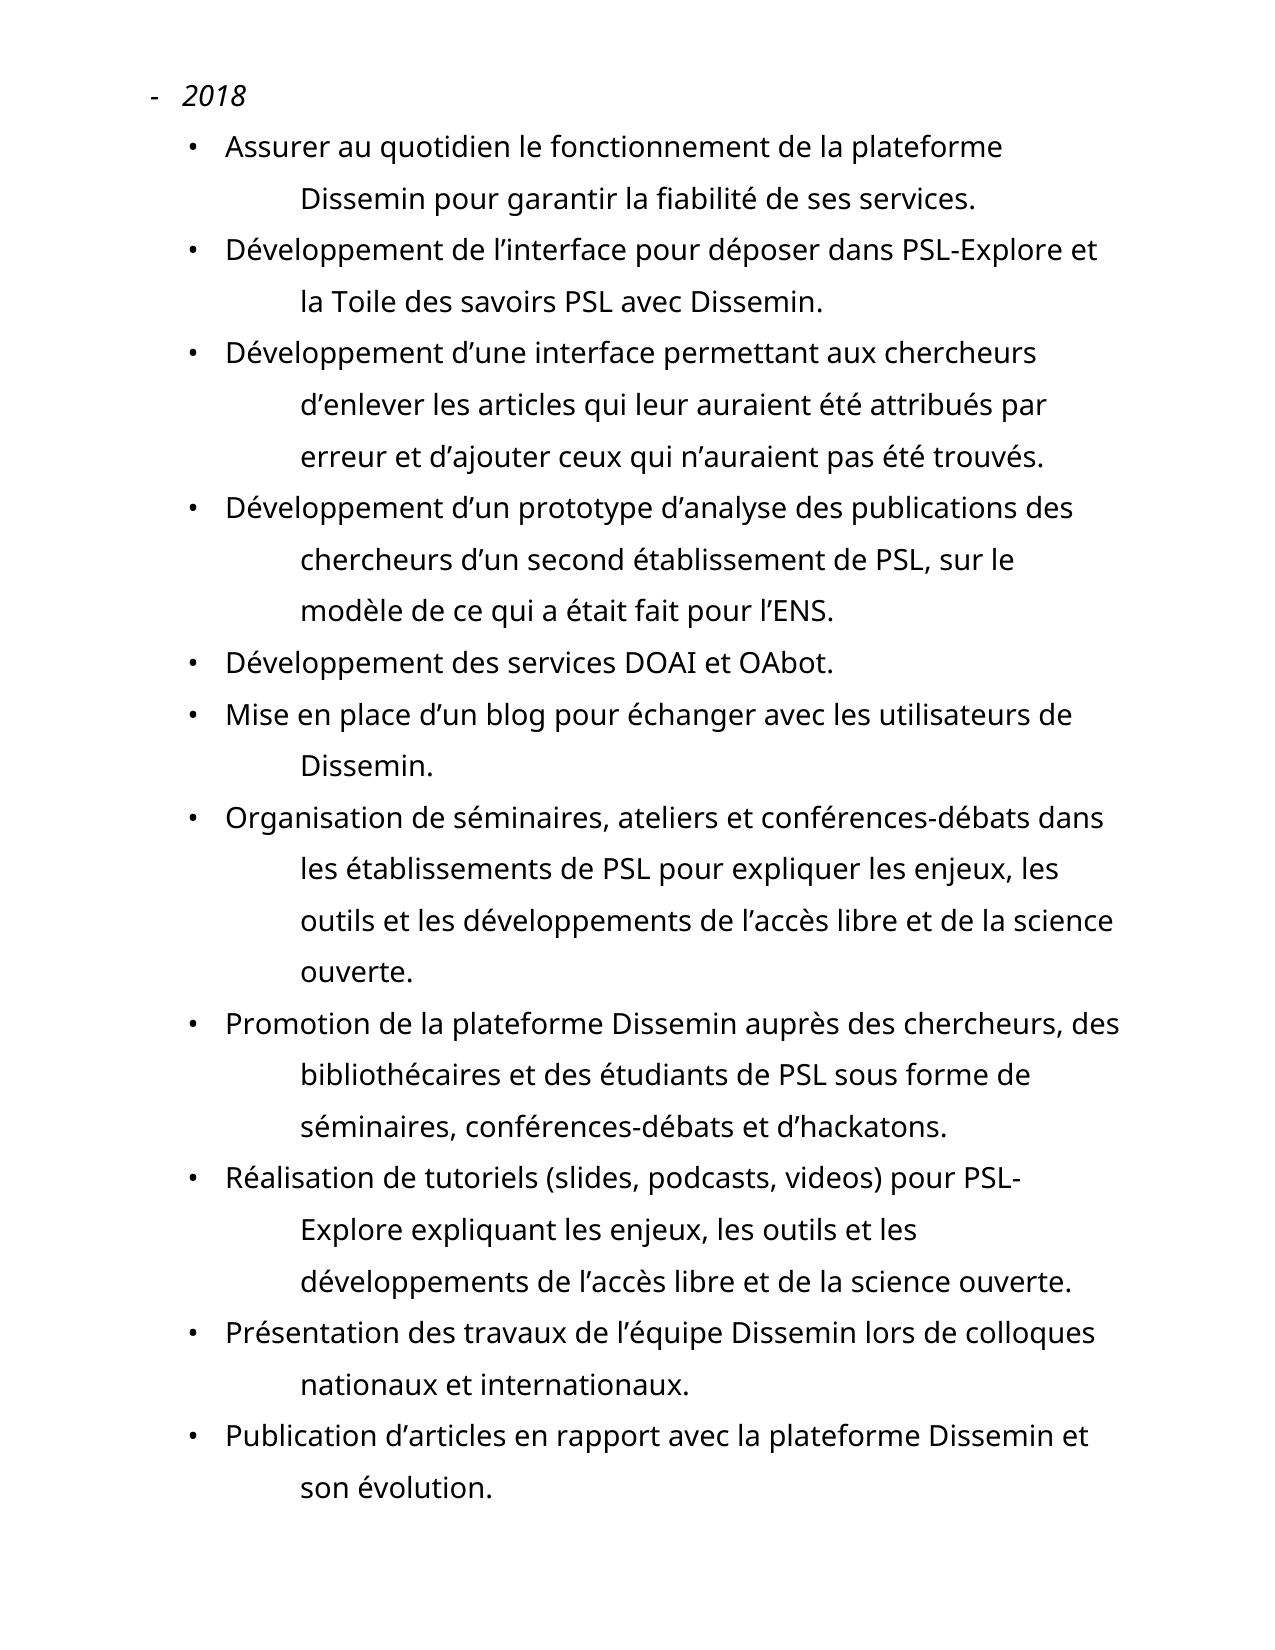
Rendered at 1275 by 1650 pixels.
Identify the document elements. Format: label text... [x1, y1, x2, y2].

list Réalisation de tutoriels (slides, podcasts, videos) pour PSL-Explore expliquant les enjeux, les outils et les développements de l’accès libre et de la science ouverte. [187, 1158, 1125, 1301]
list Assurer au quotidien le fonctionnement de la plateforme Dissemin pour garantir la fiabilité de ses services. [187, 127, 1125, 218]
list Organisation de séminaires, ateliers et conférences-débats dans les établissements de PSL pour expliquer les enjeux, les outils et les développements de l’accès libre et de la science ouverte. [187, 797, 1125, 991]
list Présentation des travaux de l’équipe Dissemin lors de colloques nationaux et internationaux. [187, 1312, 1125, 1404]
list Développement des services DOAI et OAbot. [187, 642, 1125, 682]
list Mise en place d’un blog pour échanger avec les utilisateurs de Dissemin. [187, 694, 1125, 785]
list Développement d’une interface permettant aux chercheurs d’enlever les articles qui leur auraient été attribués par erreur et d’ajouter ceux qui n’auraient pas été trouvés. [187, 333, 1125, 476]
list Promotion de la plateforme Dissemin auprès des chercheurs, des bibliothécaires et des étudiants de PSL sous forme de séminaires, conférences-débats et d’hackatons. [187, 1003, 1125, 1146]
text - 2018 [150, 75, 1125, 115]
list Développement d’un prototype d’analyse des publications des chercheurs d’un second établissement de PSL, sur le modèle de ce qui a était fait pour l’ENS. [187, 487, 1125, 630]
list Développement de l’interface pour déposer dans PSL-Explore et la Toile des savoirs PSL avec Dissemin. [187, 230, 1125, 321]
list Publication d’articles en rapport avec la plateforme Dissemin et son évolution. [187, 1416, 1125, 1507]
